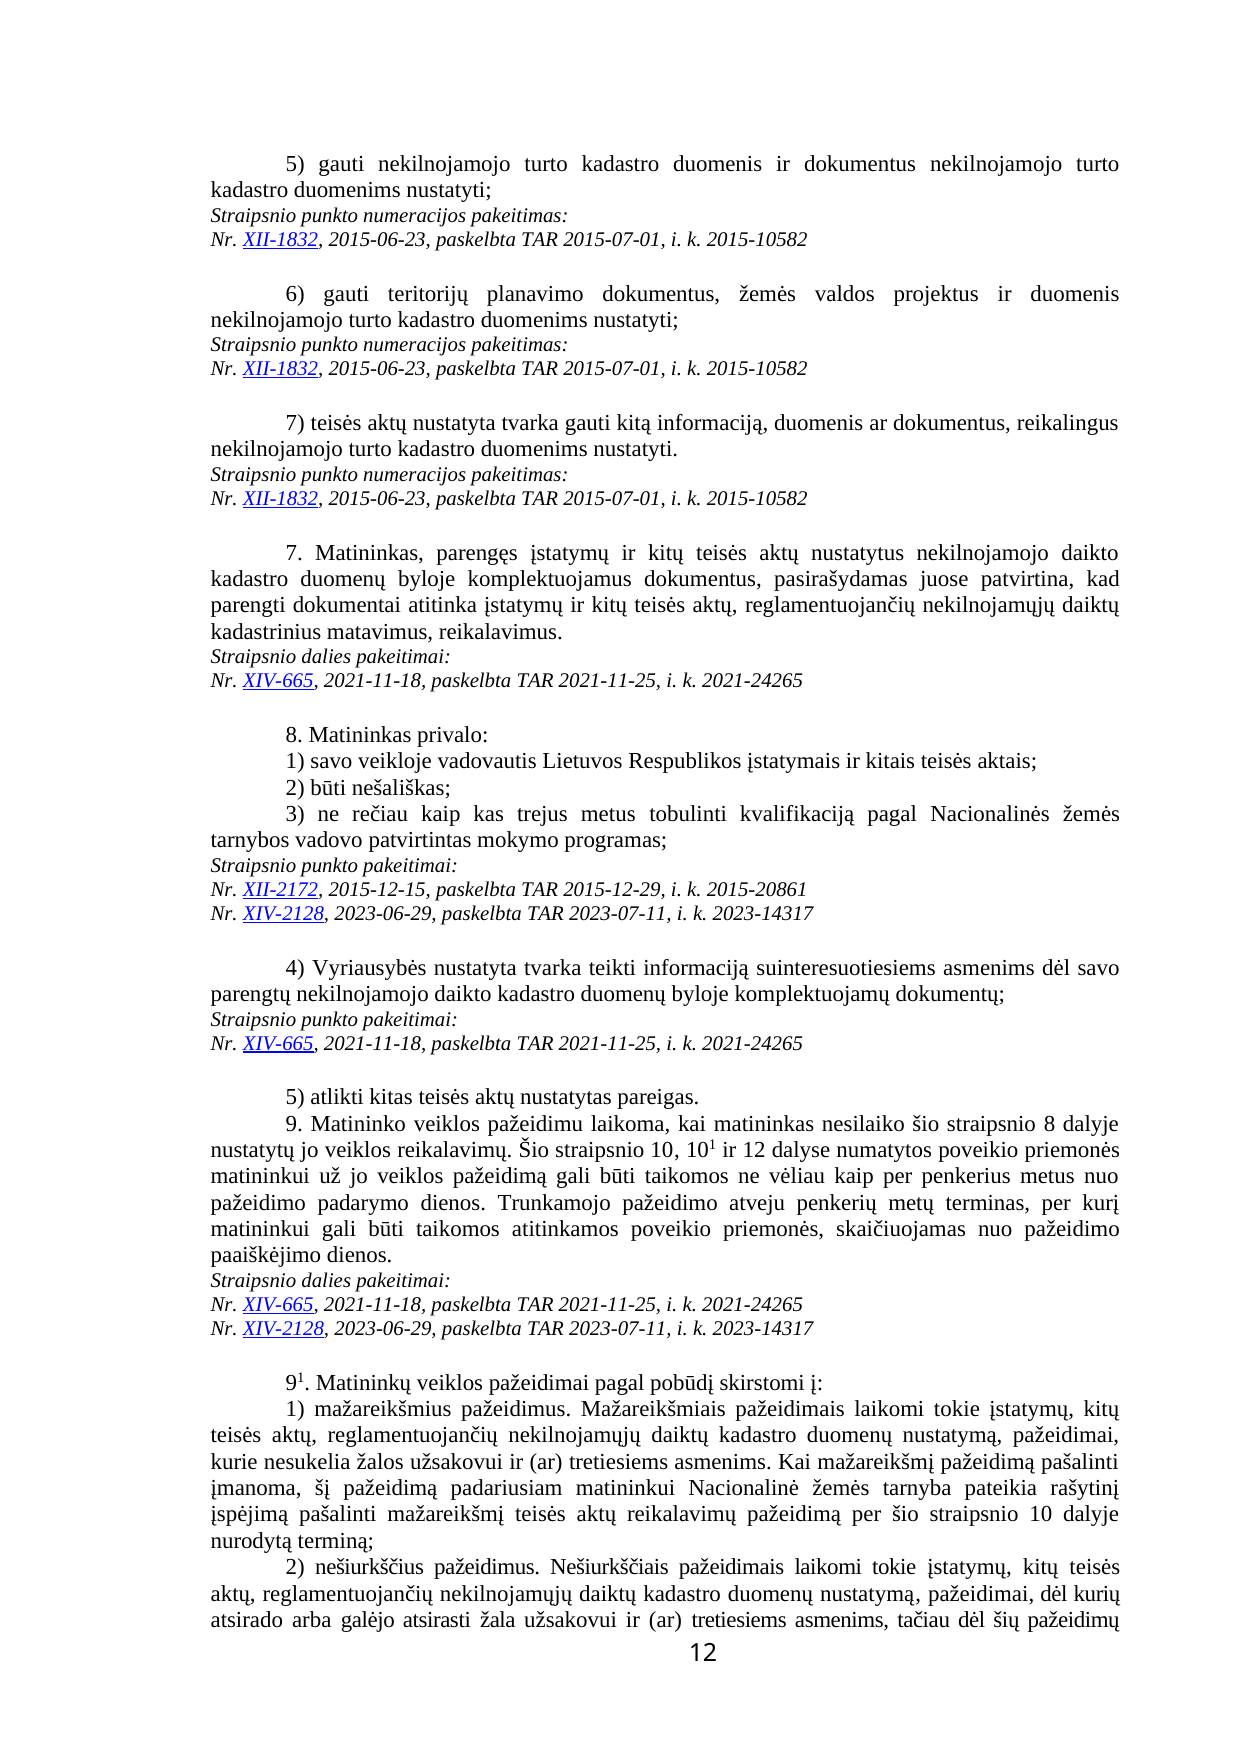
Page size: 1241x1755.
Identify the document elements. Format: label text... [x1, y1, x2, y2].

text Nr. XII-1832, 2015-06-23, paskelbta TAR 2015-07-01, i. k. 2015-10582 [210, 486, 1120, 510]
text Straipsnio dalies pakeitimai: [210, 1268, 1120, 1292]
text Straipsnio punkto pakeitimai: [210, 853, 1120, 877]
text Nr. XII-1832, 2015-06-23, paskelbta TAR 2015-07-01, i. k. 2015-10582 [210, 227, 1120, 251]
text 3) ne rečiau kaip kas trejus metus tobulinti kvalifikaciją pagal Nacionalinės žemės tarnybos vadovo patvirtintas mokymo programas; [210, 800, 1120, 853]
text 8. Matininkas privalo: [210, 721, 1120, 747]
text Straipsnio punkto pakeitimai: [210, 1006, 1120, 1031]
text 5) atlikti kitas teisės aktų nustatytas pareigas. [210, 1083, 1120, 1110]
text Nr. XII-2172, 2015-12-15, paskelbta TAR 2015-12-29, i. k. 2015-20861 [210, 877, 1120, 901]
text Nr. XIV-2128, 2023-06-29, paskelbta TAR 2023-07-11, i. k. 2023-14317 [210, 1316, 1120, 1340]
text Straipsnio punkto numeracijos pakeitimas: [210, 332, 1120, 356]
text 91. Matininkų veiklos pažeidimai pagal pobūdį skirstomi į: [210, 1369, 1120, 1395]
text 1) savo veikloje vadovautis Lietuvos Respublikos įstatymais ir kitais teisės aktais; [210, 747, 1120, 774]
text Nr. XIV-665, 2021-11-18, paskelbta TAR 2021-11-25, i. k. 2021-24265 [210, 1031, 1120, 1054]
text 7) teisės aktų nustatyta tvarka gauti kitą informaciją, duomenis ar dokumentus, reikalingus nekilnojamojo turto kadastro duomenims nustatyti. [210, 409, 1120, 462]
text 5) gauti nekilnojamojo turto kadastro duomenis ir dokumentus nekilnojamojo turto kadastro duomenims nustatyti; [210, 150, 1120, 203]
text 2) nešiurkščius pažeidimus. Nešiurkščiais pažeidimais laikomi tokie įstatymų, kitų teisės aktų, reglamentuojančių nekilnojamųjų daiktų kadastro duomenų nustatymą, pažeidimai, dėl kurių atsirado arba galėjo atsirasti žala užsakovui ir (ar) tretiesiems asmenims, tačiau dėl šių pažeidimų [210, 1553, 1120, 1632]
text Straipsnio punkto numeracijos pakeitimas: [210, 462, 1120, 486]
text Straipsnio dalies pakeitimai: [210, 644, 1120, 668]
text Straipsnio punkto numeracijos pakeitimas: [210, 203, 1120, 227]
text 4) Vyriausybės nustatyta tvarka teikti informaciją suinteresuotiesiems asmenims dėl savo parengtų nekilnojamojo daikto kadastro duomenų byloje komplektuojamų dokumentų; [210, 954, 1120, 1006]
text 7. Matininkas, parengęs įstatymų ir kitų teisės aktų nustatytus nekilnojamojo daikto kadastro duomenų byloje komplektuojamus dokumentus, pasirašydamas juose patvirtina, kad parengti dokumentai atitinka įstatymų ir kitų teisės aktų, reglamentuojančių nekilnojamųjų daiktų kadastrinius matavimus, reikalavimus. [210, 539, 1120, 644]
text Nr. XIV-665, 2021-11-18, paskelbta TAR 2021-11-25, i. k. 2021-24265 [210, 1292, 1120, 1316]
text Nr. XII-1832, 2015-06-23, paskelbta TAR 2015-07-01, i. k. 2015-10582 [210, 356, 1120, 380]
text Nr. XIV-2128, 2023-06-29, paskelbta TAR 2023-07-11, i. k. 2023-14317 [210, 901, 1120, 925]
text Nr. XIV-665, 2021-11-18, paskelbta TAR 2021-11-25, i. k. 2021-24265 [210, 668, 1120, 692]
text 6) gauti teritorijų planavimo dokumentus, žemės valdos projektus ir duomenis nekilnojamojo turto kadastro duomenims nustatyti; [210, 279, 1120, 332]
text 9. Matininko veiklos pažeidimu laikoma, kai matininkas nesilaiko šio straipsnio 8 dalyje nustatytų jo veiklos reikalavimų. Šio straipsnio 10, 101 ir 12 dalyse numatytos poveikio priemonės matininkui už jo veiklos pažeidimą gali būti taikomos ne vėliau kaip per penkerius metus nuo pažeidimo padarymo dienos. Trunkamojo pažeidimo atveju penkerių metų terminas, per kurį matininkui gali būti taikomos atitinkamos poveikio priemonės, skaičiuojamas nuo pažeidimo paaiškėjimo dienos. [210, 1110, 1120, 1268]
text 1) mažareikšmius pažeidimus. Mažareikšmiais pažeidimais laikomi tokie įstatymų, kitų teisės aktų, reglamentuojančių nekilnojamųjų daiktų kadastro duomenų nustatymą, pažeidimai, kurie nesukelia žalos užsakovui ir (ar) tretiesiems asmenims. Kai mažareikšmį pažeidimą pašalinti įmanoma, šį pažeidimą padariusiam matininkui Nacionalinė žemės tarnyba pateikia rašytinį įspėjimą pašalinti mažareikšmį teisės aktų reikalavimų pažeidimą per šio straipsnio 10 dalyje nurodytą terminą; [210, 1395, 1120, 1553]
text 2) būti nešališkas; [210, 774, 1120, 800]
